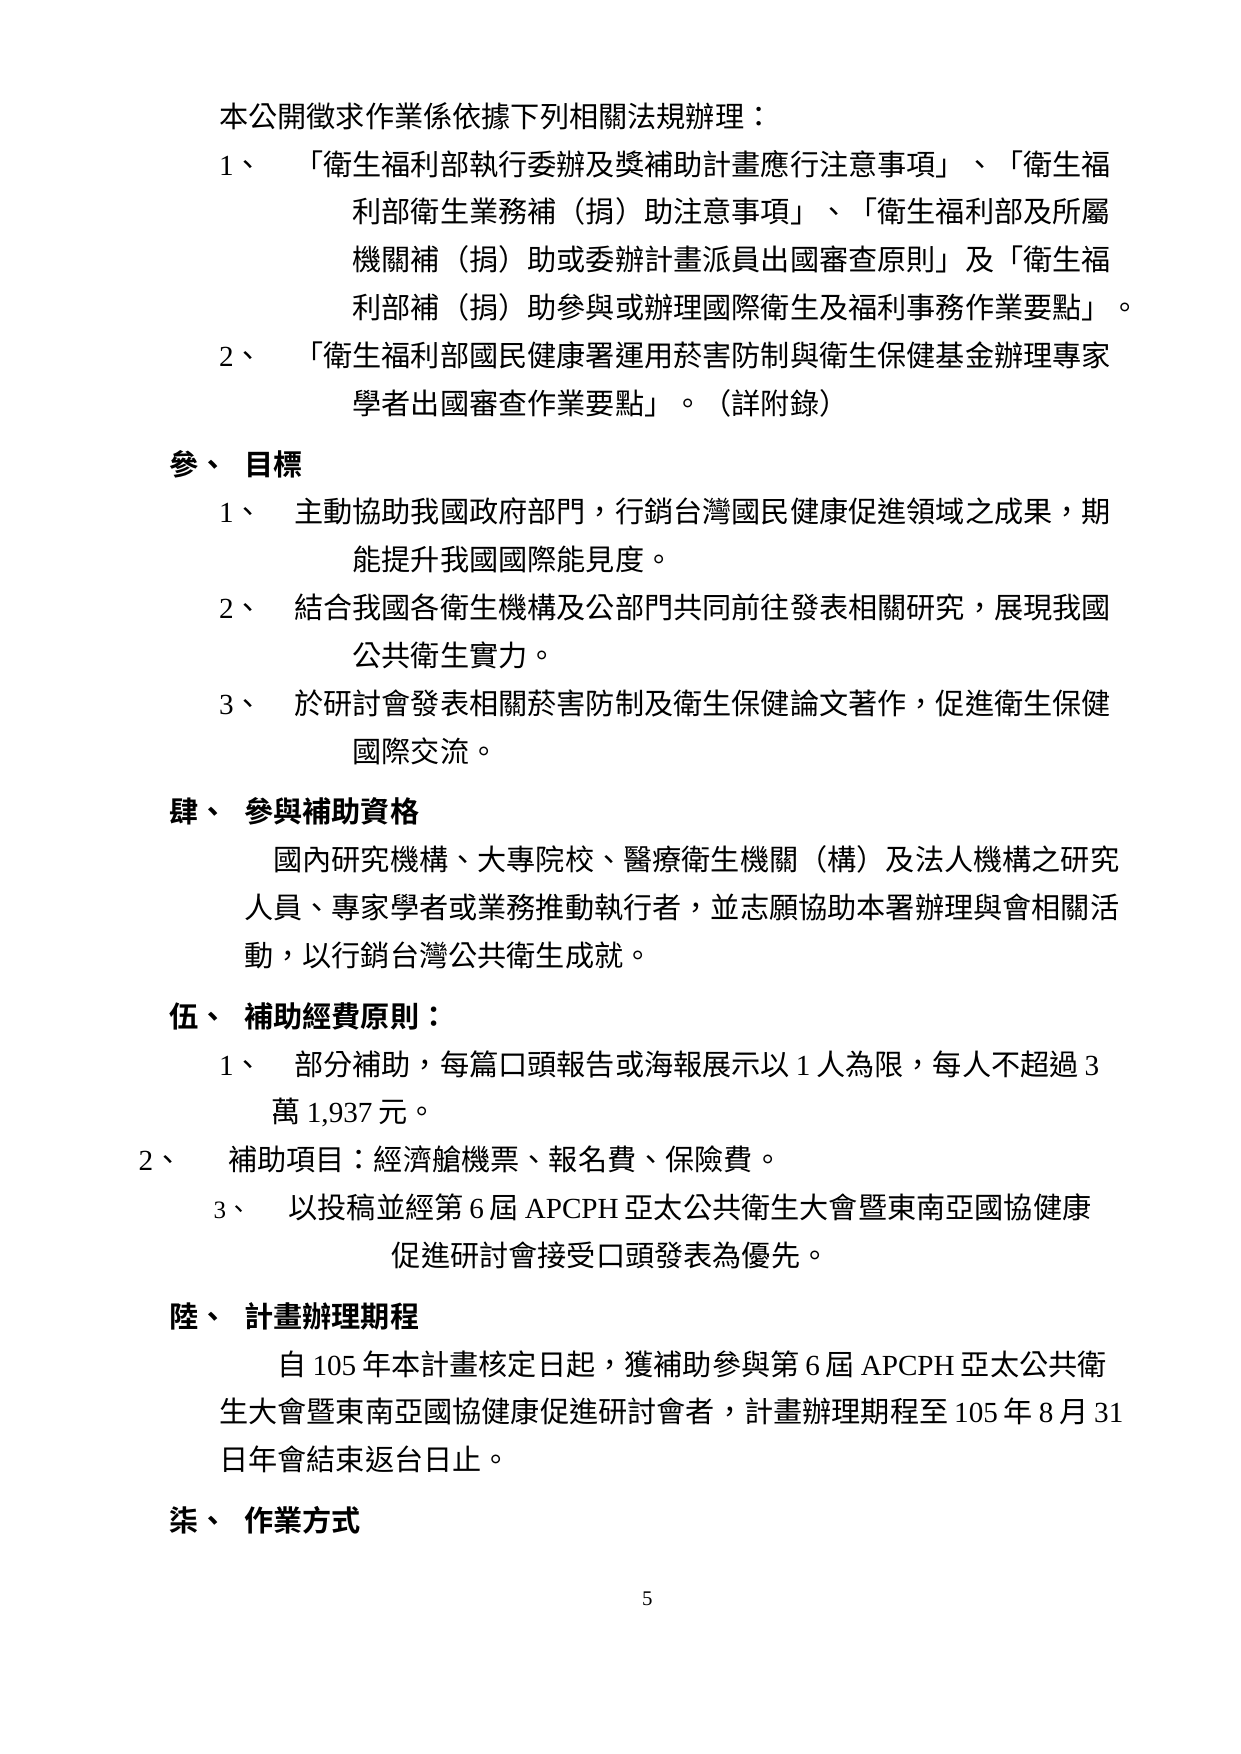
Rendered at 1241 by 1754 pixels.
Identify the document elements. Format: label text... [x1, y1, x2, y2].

list 「衛生福利部國民健康署運用菸害防制與衛生保健基金辦理專家學者出國審查作業要點」。（詳附錄） [219, 328, 1125, 424]
list 以投稿並經第6屆APCPH亞太公共衛生大會暨東南亞國協健康 促進研討會接受口頭發表為優先。 [213, 1180, 1125, 1276]
list 作業方式 [169, 1493, 1125, 1541]
list 於研討會發表相關菸害防制及衛生保健論文著作，促進衛生保健國際交流。 [219, 676, 1125, 772]
text 自105年本計畫核定日起，獲補助參與第6屆APCPH亞太公共衛生大會暨東南亞國協健康促進研討會者，計畫辦理期程至105年8月31日年會結束返台日止。 [219, 1337, 1125, 1480]
list 補助項目：經濟艙機票、報名費、保險費。 [138, 1132, 1125, 1180]
list 「衛生福利部執行委辦及獎補助計畫應行注意事項」、「衛生福利部衛生業務補（捐）助注意事項」、「衛生福利部及所屬機關補（捐）助或委辦計畫派員出國審查原則」及「衛生福利部補（捐）助參與或辦理國際衛生及福利事務作業要點」。 [219, 137, 1125, 328]
list 參與補助資格 [169, 784, 1125, 832]
list 結合我國各衛生機構及公部門共同前往發表相關研究，展現我國公共衛生實力。 [219, 580, 1125, 676]
list 目標 [169, 437, 1125, 484]
list 主動協助我國政府部門，行銷台灣國民健康促進領域之成果，期能提升我國國際能見度。 [219, 484, 1125, 580]
list 計畫辦理期程 [169, 1289, 1125, 1337]
list 部分補助，每篇口頭報告或海報展示以1人為限，每人不超過3 [219, 1037, 1125, 1084]
list 補助經費原則： [169, 989, 1125, 1037]
text 萬1,937元。 [228, 1084, 1125, 1132]
text 國內研究機構、大專院校、醫療衛生機關（構）及法人機構之研究人員、專家學者或業務推動執行者，並志願協助本署辦理與會相關活動，以行銷台灣公共衛生成就。 [244, 832, 1125, 976]
text 本公開徵求作業係依據下列相關法規辦理： [219, 89, 1125, 137]
